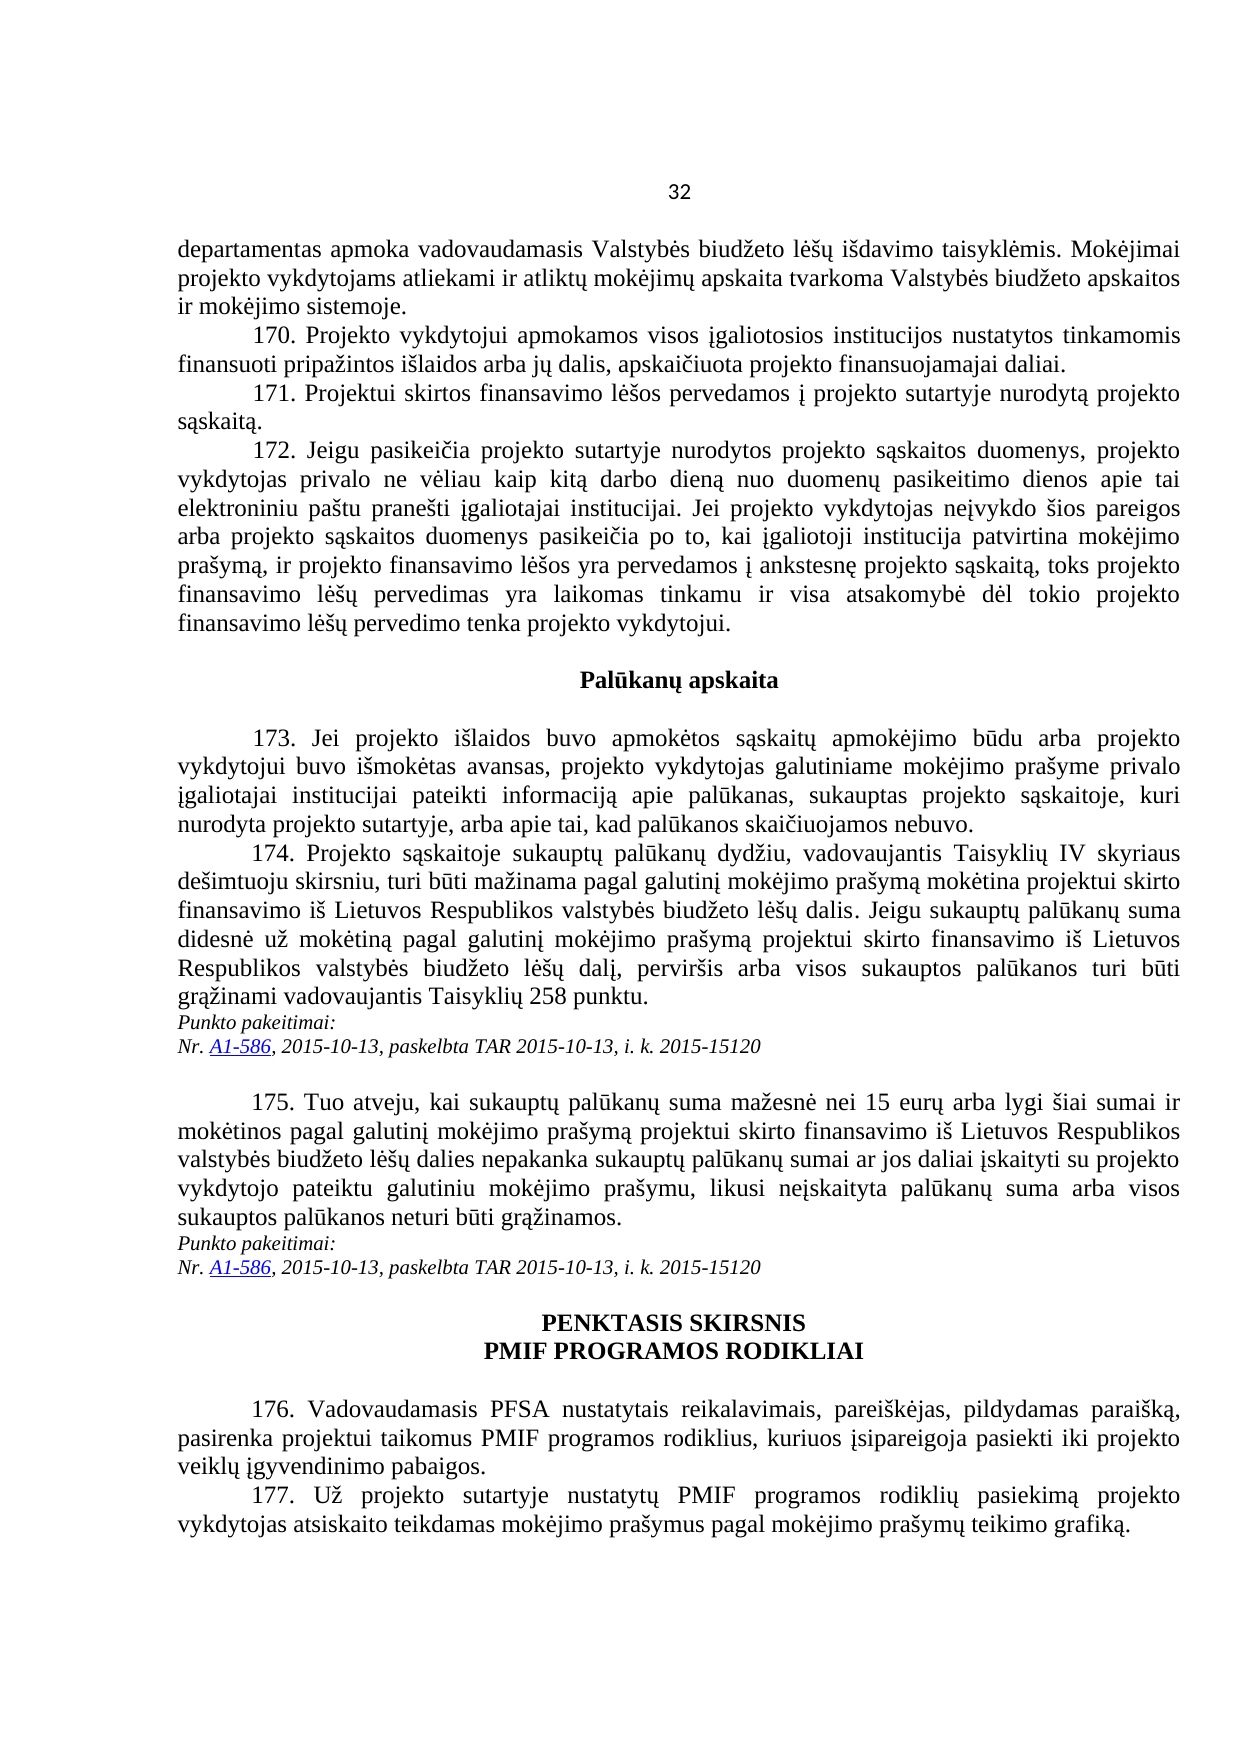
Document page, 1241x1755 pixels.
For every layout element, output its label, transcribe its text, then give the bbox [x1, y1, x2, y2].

text Punkto pakeitimai: [177, 1010, 1181, 1034]
text Palūkanų apskaita [177, 665, 1181, 694]
text 176. Vadovaudamasis PFSA nustatytais reikalavimais, pareiškėjas, pildydamas paraišką, pasirenka projektui taikomus PMIF programos rodiklius, kuriuos įsipareigoja pasiekti iki projekto veiklų įgyvendinimo pabaigos. [177, 1394, 1181, 1480]
text 172. Jeigu pasikeičia projekto sutartyje nurodytos projekto sąskaitos duomenys, projekto vykdytojas privalo ne vėliau kaip kitą darbo dieną nuo duomenų pasikeitimo dienos apie tai elektroniniu paštu pranešti įgaliotajai institucijai. Jei projekto vykdytojas neįvykdo šios pareigos arba projekto sąskaitos duomenys pasikeičia po to, kai įgaliotoji institucija patvirtina mokėjimo prašymą, ir projekto finansavimo lėšos yra pervedamos į ankstesnę projekto sąskaitą, toks projekto finansavimo lėšų pervedimas yra laikomas tinkamu ir visa atsakomybė dėl tokio projekto finansavimo lėšų pervedimo tenka projekto vykdytojui. [177, 435, 1181, 636]
text departamentas apmoka vadovaudamasis Valstybės biudžeto lėšų išdavimo taisyklėmis. Mokėjimai projekto vykdytojams atliekami ir atliktų mokėjimų apskaita tvarkoma Valstybės biudžeto apskaitos ir mokėjimo sistemoje. [177, 234, 1181, 320]
text 175. Tuo atveju, kai sukauptų palūkanų suma mažesnė nei 15 eurų arba lygi šiai sumai ir mokėtinos pagal galutinį mokėjimo prašymą projektui skirto finansavimo iš Lietuvos Respublikos valstybės biudžeto lėšų dalies nepakanka sukauptų palūkanų sumai ar jos daliai įskaityti su projekto vykdytojo pateiktu galutiniu mokėjimo prašymu, likusi neįskaityta palūkanų suma arba visos sukauptos palūkanos neturi būti grąžinamos. [177, 1087, 1181, 1231]
text Nr. A1-586, 2015-10-13, paskelbta TAR 2015-10-13, i. k. 2015-15120 [177, 1034, 1181, 1058]
text 171. Projektui skirtos finansavimo lėšos pervedamos į projekto sutartyje nurodytą projekto sąskaitą. [177, 378, 1181, 435]
text Punkto pakeitimai: [177, 1231, 1181, 1255]
text PENKTASIS SKIRSNIS [177, 1308, 1176, 1336]
text 170. Projekto vykdytojui apmokamos visos įgaliotosios institucijos nustatytos tinkamomis finansuoti pripažintos išlaidos arba jų dalis, apskaičiuota projekto finansuojamajai daliai. [177, 320, 1181, 378]
text PMIF PROGRAMOS RODIKLIAI [177, 1336, 1176, 1365]
text 173. Jei projekto išlaidos buvo apmokėtos sąskaitų apmokėjimo būdu arba projekto vykdytojui buvo išmokėtas avansas, projekto vykdytojas galutiniame mokėjimo prašyme privalo įgaliotajai institucijai pateikti informaciją apie palūkanas, sukauptas projekto sąskaitoje, kuri nurodyta projekto sutartyje, arba apie tai, kad palūkanos skaičiuojamos nebuvo. [177, 723, 1181, 838]
text 177. Už projekto sutartyje nustatytų PMIF programos rodiklių pasiekimą projekto vykdytojas atsiskaito teikdamas mokėjimo prašymus pagal mokėjimo prašymų teikimo grafiką. [177, 1480, 1181, 1538]
text 174. Projekto sąskaitoje sukauptų palūkanų dydžiu, vadovaujantis Taisyklių IV skyriaus dešimtuoju skirsniu, turi būti mažinama pagal galutinį mokėjimo prašymą mokėtina projektui skirto finansavimo iš Lietuvos Respublikos valstybės biudžeto lėšų dalis. Jeigu sukauptų palūkanų suma didesnė už mokėtiną pagal galutinį mokėjimo prašymą projektui skirto finansavimo iš Lietuvos Respublikos valstybės biudžeto lėšų dalį, perviršis arba visos sukauptos palūkanos turi būti grąžinami vadovaujantis Taisyklių 258 punktu. [177, 838, 1181, 1010]
text Nr. A1-586, 2015-10-13, paskelbta TAR 2015-10-13, i. k. 2015-15120 [177, 1255, 1181, 1279]
